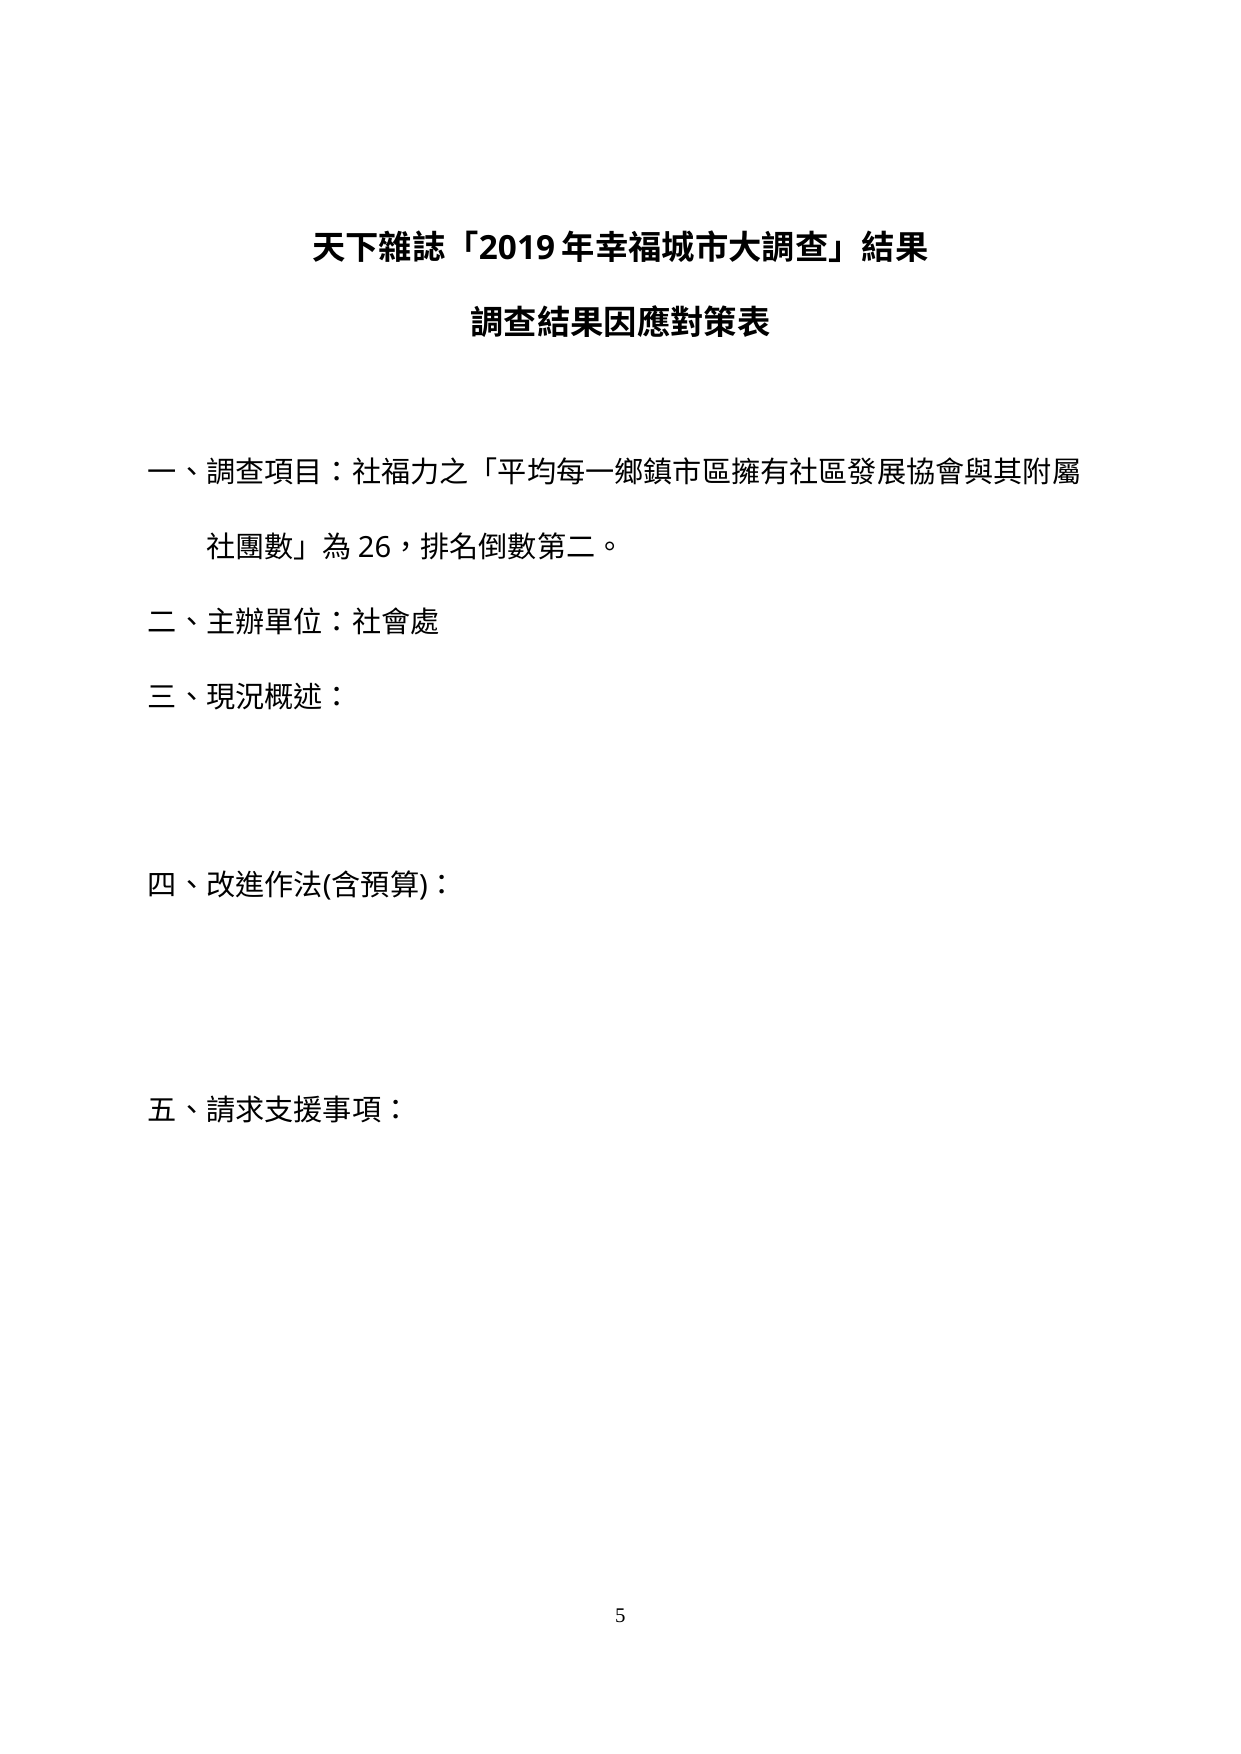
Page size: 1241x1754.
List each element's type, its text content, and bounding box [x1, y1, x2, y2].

text 天下雜誌「2019年幸福城市大調查」結果 [148, 201, 1092, 276]
text 五、請求支援事項： [148, 1064, 1092, 1139]
text 二、主辦單位：社會處 [148, 576, 1092, 651]
text 四、改進作法(含預算)： [148, 839, 1092, 914]
text 調查結果因應對策表 [148, 276, 1092, 351]
text 三、現況概述： [148, 651, 1092, 726]
text 一、調查項目：社福力之「平均每一鄉鎮市區擁有社區發展協會與其附屬社團數」為26，排名倒數第二。 [148, 426, 1092, 576]
